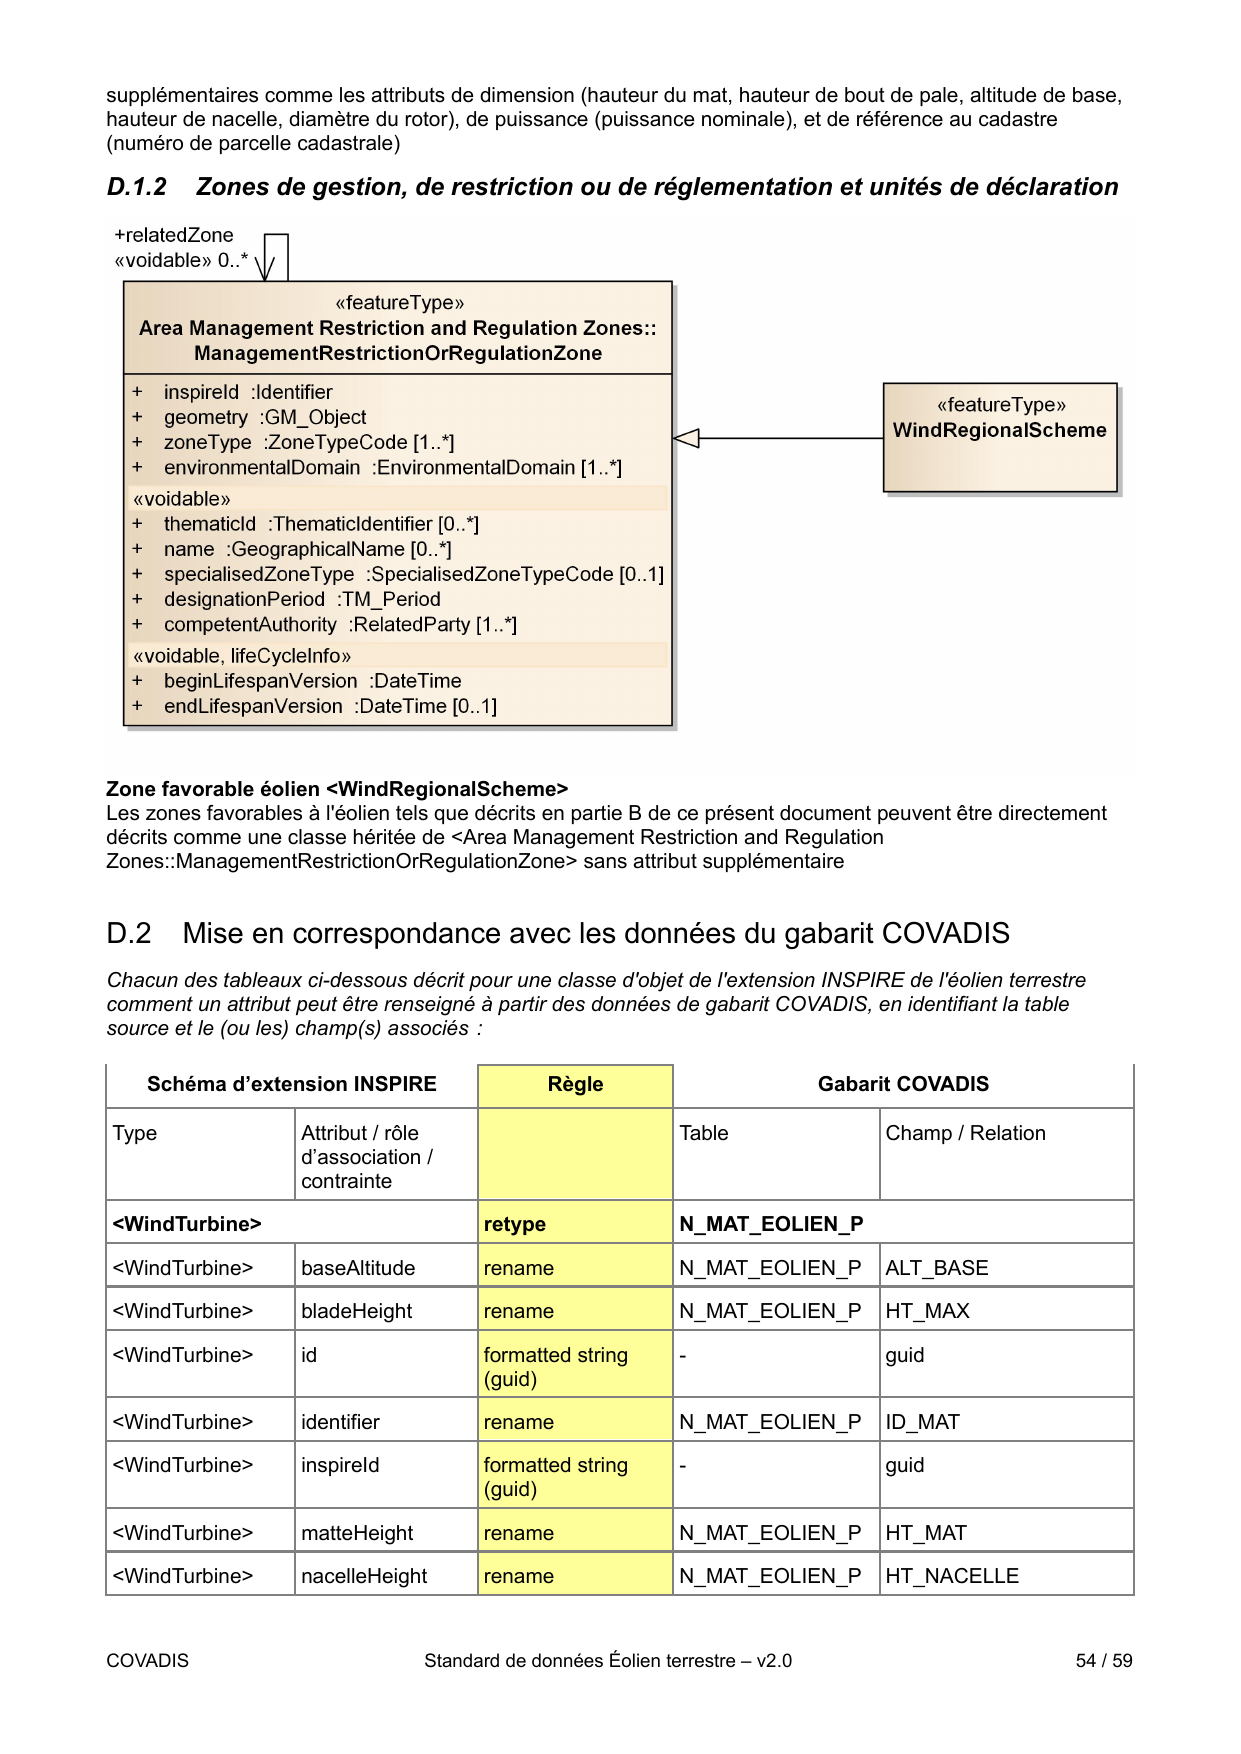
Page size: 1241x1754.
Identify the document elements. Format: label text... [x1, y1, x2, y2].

table_cell formatted string (guid) [479, 1331, 672, 1396]
table_cell Champ / Relation [881, 1109, 1133, 1198]
table_cell N_MAT_EOLIEN_P [674, 1288, 879, 1329]
table_cell N_MAT_EOLIEN_P [674, 1201, 1133, 1242]
table_cell rename [479, 1553, 672, 1594]
table_header Gabarit COVADIS [674, 1064, 1133, 1107]
table_cell rename [479, 1509, 672, 1550]
table_header Schéma d’extension INSPIRE [107, 1064, 477, 1107]
table_cell <WindTurbine> [107, 1509, 294, 1550]
table_cell baseAltitude [296, 1244, 477, 1285]
table_cell HT_MAT [881, 1509, 1133, 1550]
picture [106, 215, 1134, 777]
text Chacun des tableaux ci-dessous décrit pour une classe d'objet de l'extension INSPIRE de l'éolien terrestre comment un attribut peut être renseigné à partir des données de gabarit COVADIS, en identifiant la table source et le (ou les) champ(s) associés : [106, 968, 1134, 1040]
table_cell rename [479, 1244, 672, 1285]
table_cell ALT_BASE [881, 1244, 1133, 1285]
table_cell N_MAT_EOLIEN_P [674, 1244, 879, 1285]
subtitle Zones de gestion, de restriction ou de réglementation et unités de déclaration [106, 172, 1134, 201]
table_cell <WindTurbine> [107, 1244, 294, 1285]
table_cell formatted string (guid) [479, 1442, 672, 1507]
table_cell - [674, 1331, 879, 1396]
subtitle Mise en correspondance avec les données du gabarit COVADIS [106, 917, 1134, 950]
table_cell retype [479, 1201, 672, 1242]
table_cell Table [674, 1109, 879, 1198]
table_cell - [674, 1442, 879, 1507]
table_cell <WindTurbine> [107, 1442, 294, 1507]
table_cell Type [107, 1109, 294, 1198]
table_cell <WindTurbine> [107, 1288, 294, 1329]
table_header Règle [479, 1066, 672, 1107]
table_cell HT_NACELLE [881, 1553, 1133, 1594]
table_cell N_MAT_EOLIEN_P [674, 1509, 879, 1550]
table_cell N_MAT_EOLIEN_P [674, 1553, 879, 1594]
table_cell matteHeight [296, 1509, 477, 1550]
table_cell guid [881, 1442, 1133, 1507]
table_cell N_MAT_EOLIEN_P [674, 1398, 879, 1439]
table_cell inspireId [296, 1442, 477, 1507]
table_cell Attribut / rôle d’association / contrainte [296, 1109, 477, 1198]
text Les zones favorables à l'éolien tels que décrits en partie B de ce présent document peuvent être directement décrits comme une classe héritée de <Area Management Restriction and Regulation Zones::ManagementRestrictionOrRegulationZone> sans attribut supplémentaire [106, 801, 1134, 873]
subtitle Zone favorable éolien <WindRegionalScheme> [106, 777, 1134, 801]
table_cell rename [479, 1398, 672, 1439]
table_cell <WindTurbine> [107, 1553, 294, 1594]
table_cell <WindTurbine> [107, 1331, 294, 1396]
table_cell rename [479, 1288, 672, 1329]
table_cell [479, 1109, 672, 1198]
table_cell <WindTurbine> [107, 1201, 477, 1242]
table_cell guid [881, 1331, 1133, 1396]
table_cell identifier [296, 1398, 477, 1439]
table_cell nacelleHeight [296, 1553, 477, 1594]
table_cell id [296, 1331, 477, 1396]
table_cell ID_MAT [881, 1398, 1133, 1439]
table_cell HT_MAX [881, 1288, 1133, 1329]
table_cell bladeHeight [296, 1288, 477, 1329]
table_cell <WindTurbine> [107, 1398, 294, 1439]
text supplémentaires comme les attributs de dimension (hauteur du mat, hauteur de bout de pale, altitude de base, hauteur de nacelle, diamètre du rotor), de puissance (puissance nominale), et de référence au cadastre (numéro de parcelle cadastrale) [106, 83, 1134, 154]
